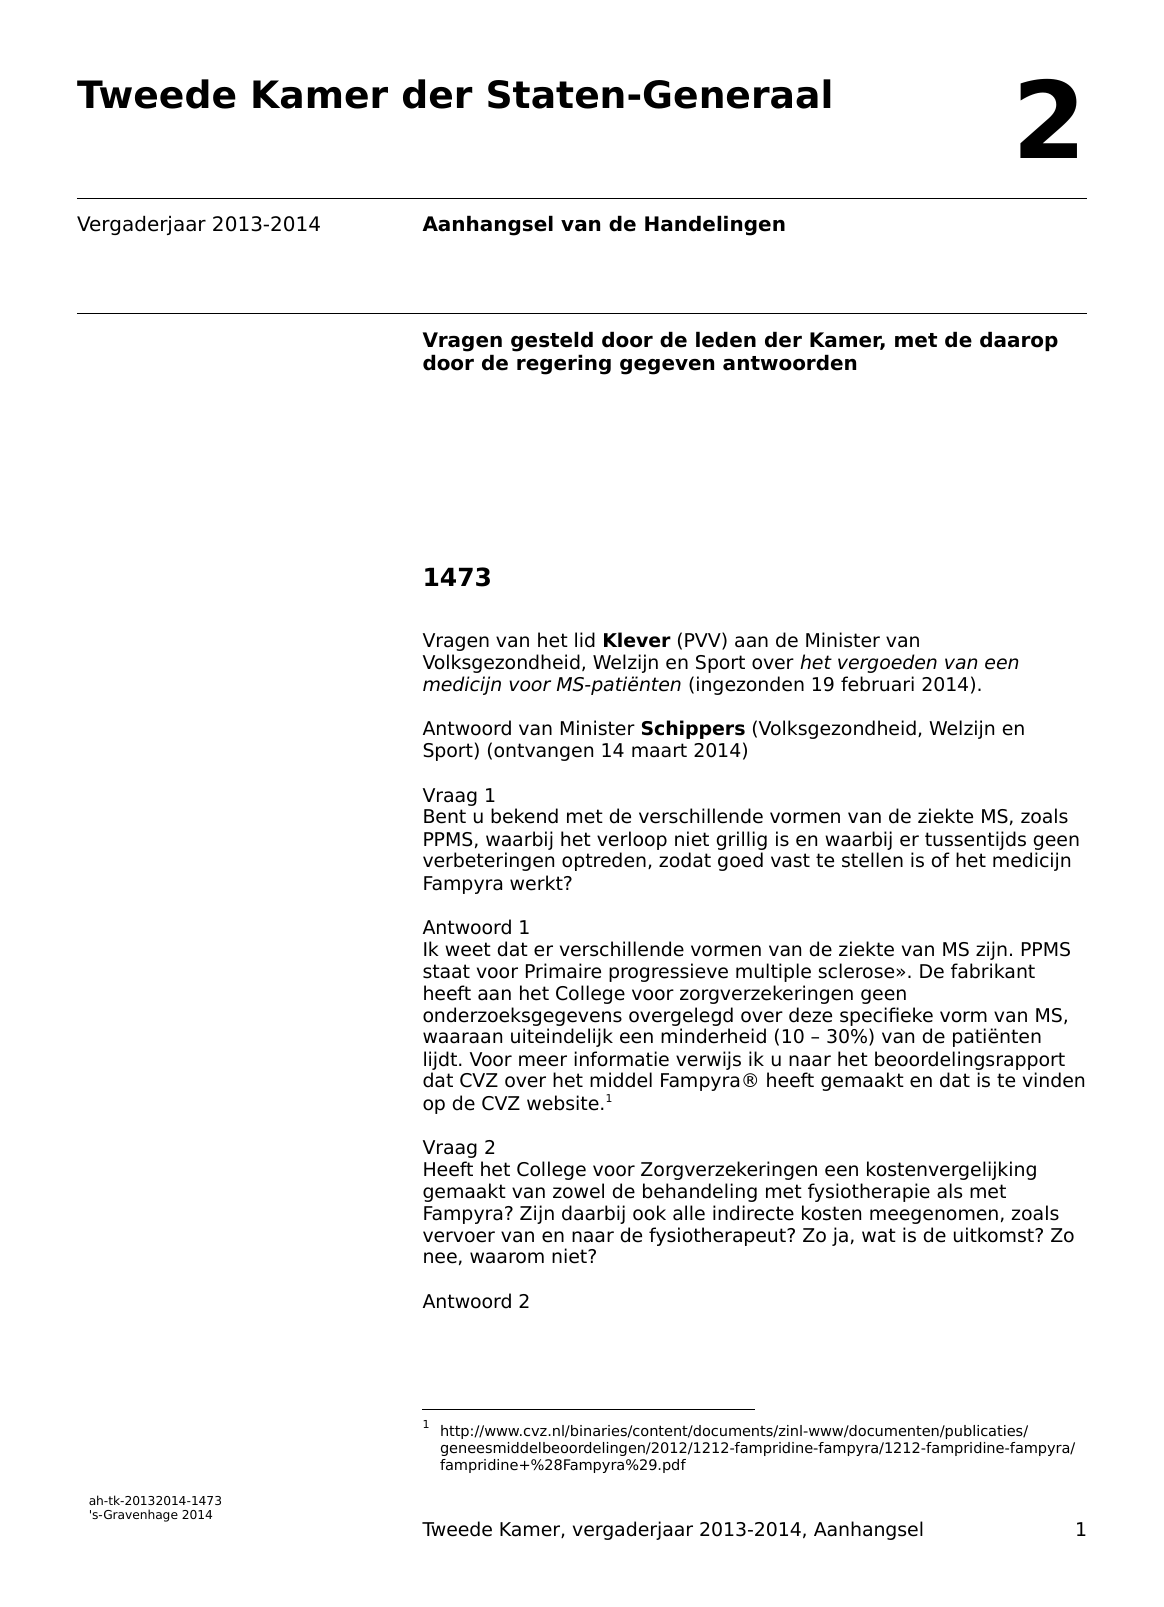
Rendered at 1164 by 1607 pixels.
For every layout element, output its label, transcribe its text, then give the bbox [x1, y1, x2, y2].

table_header 2 [886, 59, 1087, 198]
table_cell [77, 314, 422, 375]
text Antwoord 1 [422, 917, 1087, 938]
text ah-tk-20132014-1473 [88, 1494, 323, 1508]
text Vraag 1 [422, 784, 1087, 806]
text Bent u bekend met de verschillende vormen van de ziekte MS, zoals PPMS, waarbij het verloop niet grillig is en waarbij er tussentijds geen verbeteringen optreden, zodat goed vast te stellen is of het medicijn Fampyra werkt? [422, 806, 1087, 894]
table_cell Vergaderjaar 2013-2014 [77, 199, 422, 313]
text Vraag 2 [422, 1137, 1087, 1158]
text Antwoord van Minister Schippers (Volksgezondheid, Welzijn en Sport) (ontvangen 14 maart 2014) [422, 718, 1087, 762]
text Heeft het College voor Zorgverzekeringen een kostenvergelijking gemaakt van zowel de behandeling met fysiotherapie als met Fampyra? Zijn daarbij ook alle indirecte kosten meegenomen, zoals vervoer van en naar de fysiotherapeut? Zo ja, wat is de uitkomst? Zo nee, waarom niet? [422, 1158, 1087, 1268]
text 1473 [422, 563, 1087, 592]
table_cell Aanhangsel van de Handelingen [422, 199, 1087, 313]
table_header Tweede Kamer der Staten-Generaal [77, 59, 886, 198]
table_cell Vragen gesteld door de leden der Kamer, met de daarop door de regering gegeven antwoorden [422, 314, 1087, 375]
text Ik weet dat er verschillende vormen van de ziekte van MS zijn. PPMS staat voor Primaire progressieve multiple sclerose». De fabrikant heeft aan het College voor zorgverzekeringen geen onderzoeksgegevens overgelegd over deze specifieke vorm van MS, waaraan uiteindelijk een minderheid (10 – 30%) van de patiënten lijdt. Voor meer informatie verwijs ik u naar het beoordelingsrapport dat CVZ over het middel Fampyra® heeft gemaakt en dat is te vinden op de CVZ website. [422, 938, 1087, 1114]
text http://www.cvz.nl/binaries/content/documents/zinl-www/documenten/publicaties/geneesmiddelbeoordelingen/2012/1212-fampridine-fampyra/1212-fampridine-fampyra/fampridine+%28Fampyra%29.pdf [422, 1418, 1087, 1474]
text Vragen van het lid Klever (PVV) aan de Minister van Volksgezondheid, Welzijn en Sport over het vergoeden van een medicijn voor MS-patiënten (ingezonden 19 februari 2014). [422, 630, 1087, 696]
text Antwoord 2 [422, 1291, 1087, 1313]
text 's-Gravenhage 2014 [88, 1508, 323, 1522]
